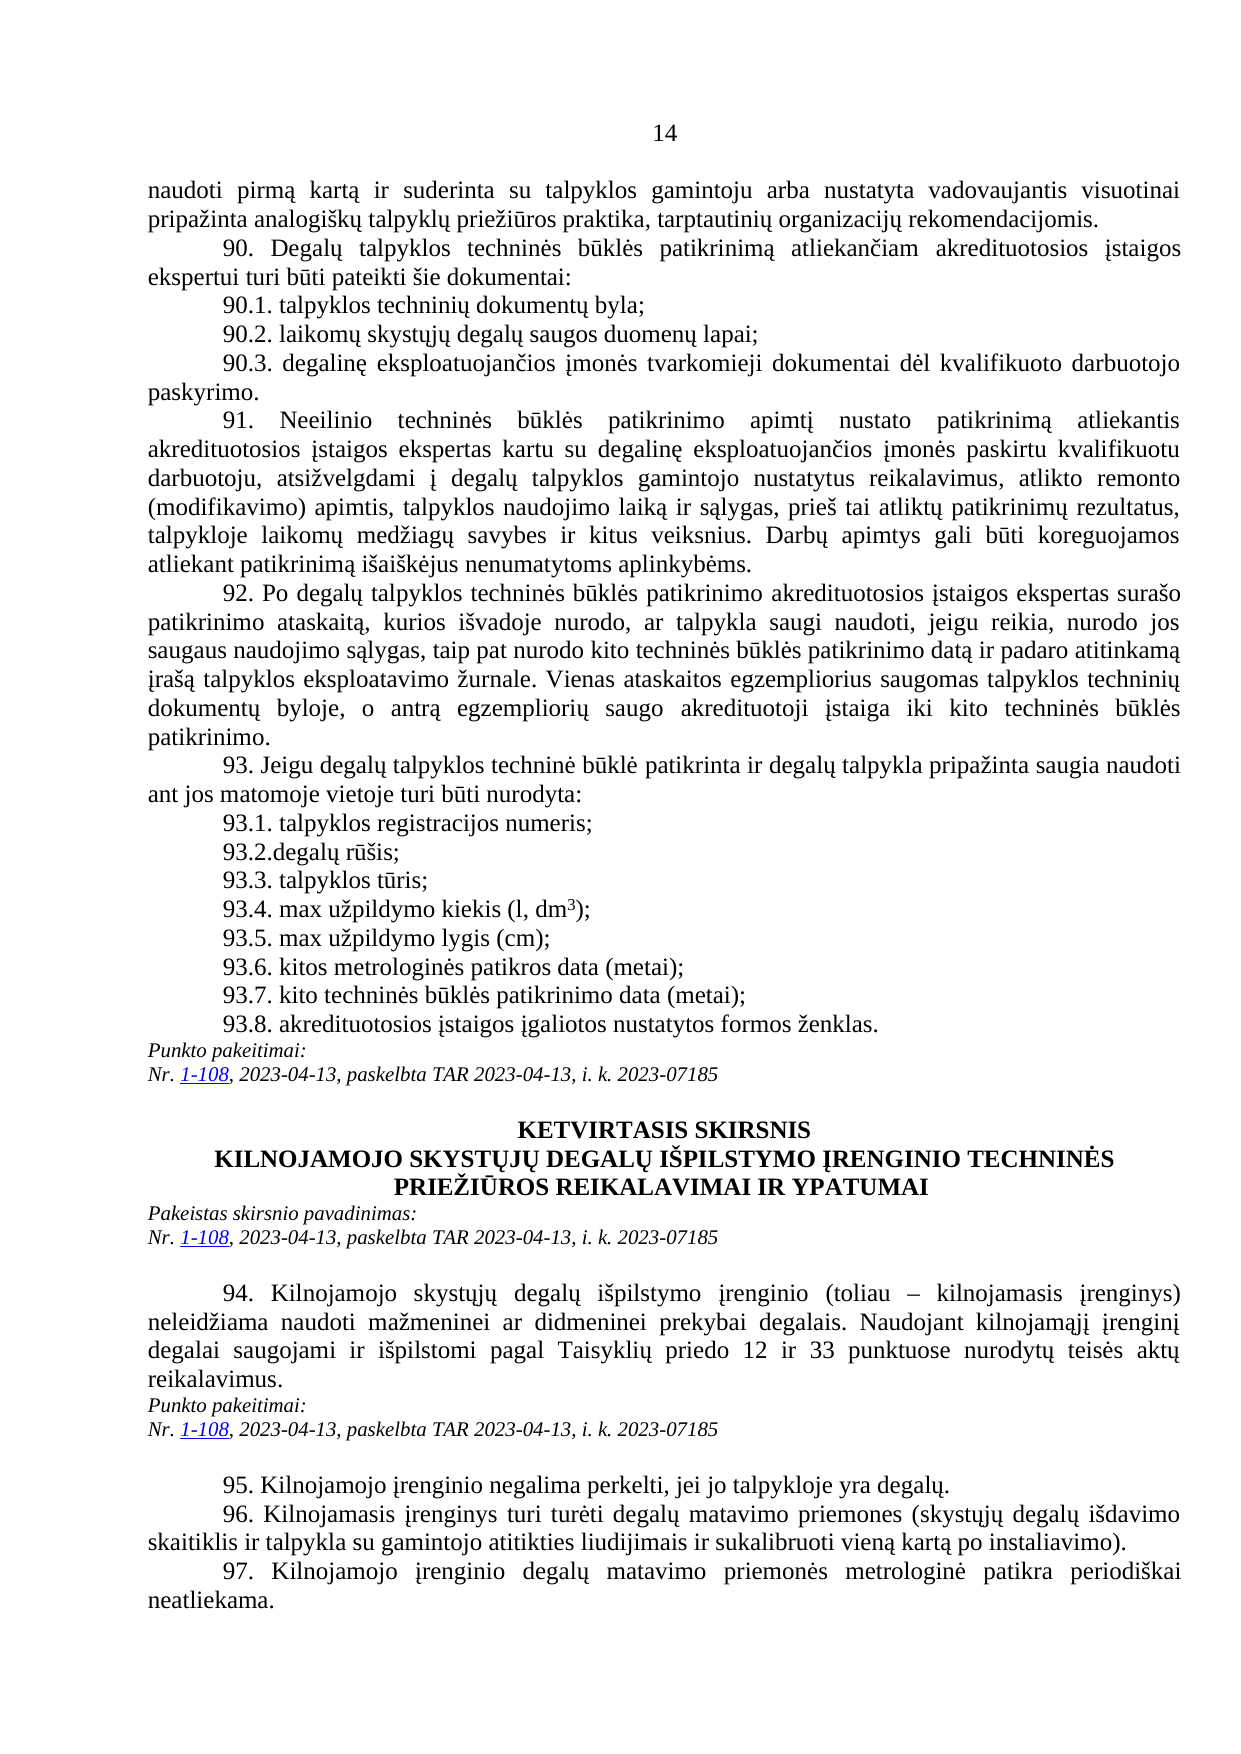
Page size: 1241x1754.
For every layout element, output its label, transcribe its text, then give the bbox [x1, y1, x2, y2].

text 95. Kilnojamojo įrenginio negalima perkelti, jei jo talpykloje yra degalų. [148, 1470, 1181, 1499]
text 93.5. max užpildymo lygis (cm); [148, 923, 1181, 952]
text 93.2.degalų rūšis; [148, 837, 1181, 866]
text Nr. 1-108, 2023-04-13, paskelbta TAR 2023-04-13, i. k. 2023-07185 [148, 1225, 1181, 1249]
text 93.1. talpyklos registracijos numeris; [148, 808, 1181, 837]
text 93.4. max užpildymo kiekis (l, dm3); [148, 894, 1181, 923]
text naudoti pirmą kartą ir suderinta su talpyklos gamintoju arba nustatyta vadovaujantis visuotinai pripažinta analogiškų talpyklų priežiūros praktika, tarptautinių organizacijų rekomendacijomis. [148, 176, 1181, 233]
text 91. Neeilinio techninės būklės patikrinimo apimtį nustato patikrinimą atliekantis akredituotosios įstaigos ekspertas kartu su degalinę eksploatuojančios įmonės paskirtu kvalifikuotu darbuotoju, atsižvelgdami į degalų talpyklos gamintojo nustatytus reikalavimus, atlikto remonto (modifikavimo) apimtis, talpyklos naudojimo laiką ir sąlygas, prieš tai atliktų patikrinimų rezultatus, talpykloje laikomų medžiagų savybes ir kitus veiksnius. Darbų apimtys gali būti koreguojamos atliekant patikrinimą išaiškėjus nenumatytoms aplinkybėms. [148, 406, 1181, 578]
text 93.6. kitos metrologinės patikros data (metai); [148, 952, 1181, 981]
text Punkto pakeitimai: [148, 1038, 1181, 1062]
text 92. Po degalų talpyklos techninės būklės patikrinimo akredituotosios įstaigos ekspertas surašo patikrinimo ataskaitą, kurios išvadoje nurodo, ar talpykla saugi naudoti, jeigu reikia, nurodo jos saugaus naudojimo sąlygas, taip pat nurodo kito techninės būklės patikrinimo datą ir padaro atitinkamą įrašą talpyklos eksploatavimo žurnale. Vienas ataskaitos egzempliorius saugomas talpyklos techninių dokumentų byloje, o antrą egzempliorių saugo akredituotoji įstaiga iki kito techninės būklės patikrinimo. [148, 578, 1181, 751]
text 97. Kilnojamojo įrenginio degalų matavimo priemonės metrologinė patikra periodiškai neatliekama. [148, 1556, 1181, 1614]
text Punkto pakeitimai: [148, 1393, 1181, 1417]
text Nr. 1-108, 2023-04-13, paskelbta TAR 2023-04-13, i. k. 2023-07185 [148, 1417, 1181, 1441]
text 93.3. talpyklos tūris; [148, 866, 1181, 894]
text 90.1. talpyklos techninių dokumentų byla; [148, 291, 1181, 319]
text Pakeistas skirsnio pavadinimas: [148, 1201, 1181, 1225]
text 93. Jeigu degalų talpyklos techninė būklė patikrinta ir degalų talpykla pripažinta saugia naudoti ant jos matomoje vietoje turi būti nurodyta: [148, 751, 1181, 808]
text KETVIRTASIS SKIRSNIS [148, 1115, 1181, 1144]
text 93.8. akredituotosios įstaigos įgaliotos nustatytos formos ženklas. [148, 1009, 1181, 1038]
text 93.7. kito techninės būklės patikrinimo data (metai); [148, 981, 1181, 1009]
text 90. Degalų talpyklos techninės būklės patikrinimą atliekančiam akredituotosios įstaigos ekspertui turi būti pateikti šie dokumentai: [148, 233, 1181, 291]
text 94. Kilnojamojo skystųjų degalų išpilstymo įrenginio (toliau – kilnojamasis įrenginys) neleidžiama naudoti mažmeninei ar didmeninei prekybai degalais. Naudojant kilnojamąjį įrenginį degalai saugojami ir išpilstomi pagal Taisyklių priedo 12 ir 33 punktuose nurodytų teisės aktų reikalavimus. [148, 1278, 1181, 1393]
text 96. Kilnojamasis įrenginys turi turėti degalų matavimo priemones (skystųjų degalų išdavimo skaitiklis ir talpykla su gamintojo atitikties liudijimais ir sukalibruoti vieną kartą po instaliavimo). [148, 1499, 1181, 1556]
text Nr. 1-108, 2023-04-13, paskelbta TAR 2023-04-13, i. k. 2023-07185 [148, 1062, 1181, 1086]
text 90.2. laikomų skystųjų degalų saugos duomenų lapai; [148, 319, 1181, 348]
text KILNOJAMOJO SKYSTŲJŲ DEGALŲ IŠPILSTYMO ĮRENGINIO TECHNINĖS PRIEŽIŪROS REIKALAVIMAI IR YPATUMAI [148, 1144, 1181, 1201]
text 90.3. degalinę eksploatuojančios įmonės tvarkomieji dokumentai dėl kvalifikuoto darbuotojo paskyrimo. [148, 348, 1181, 406]
